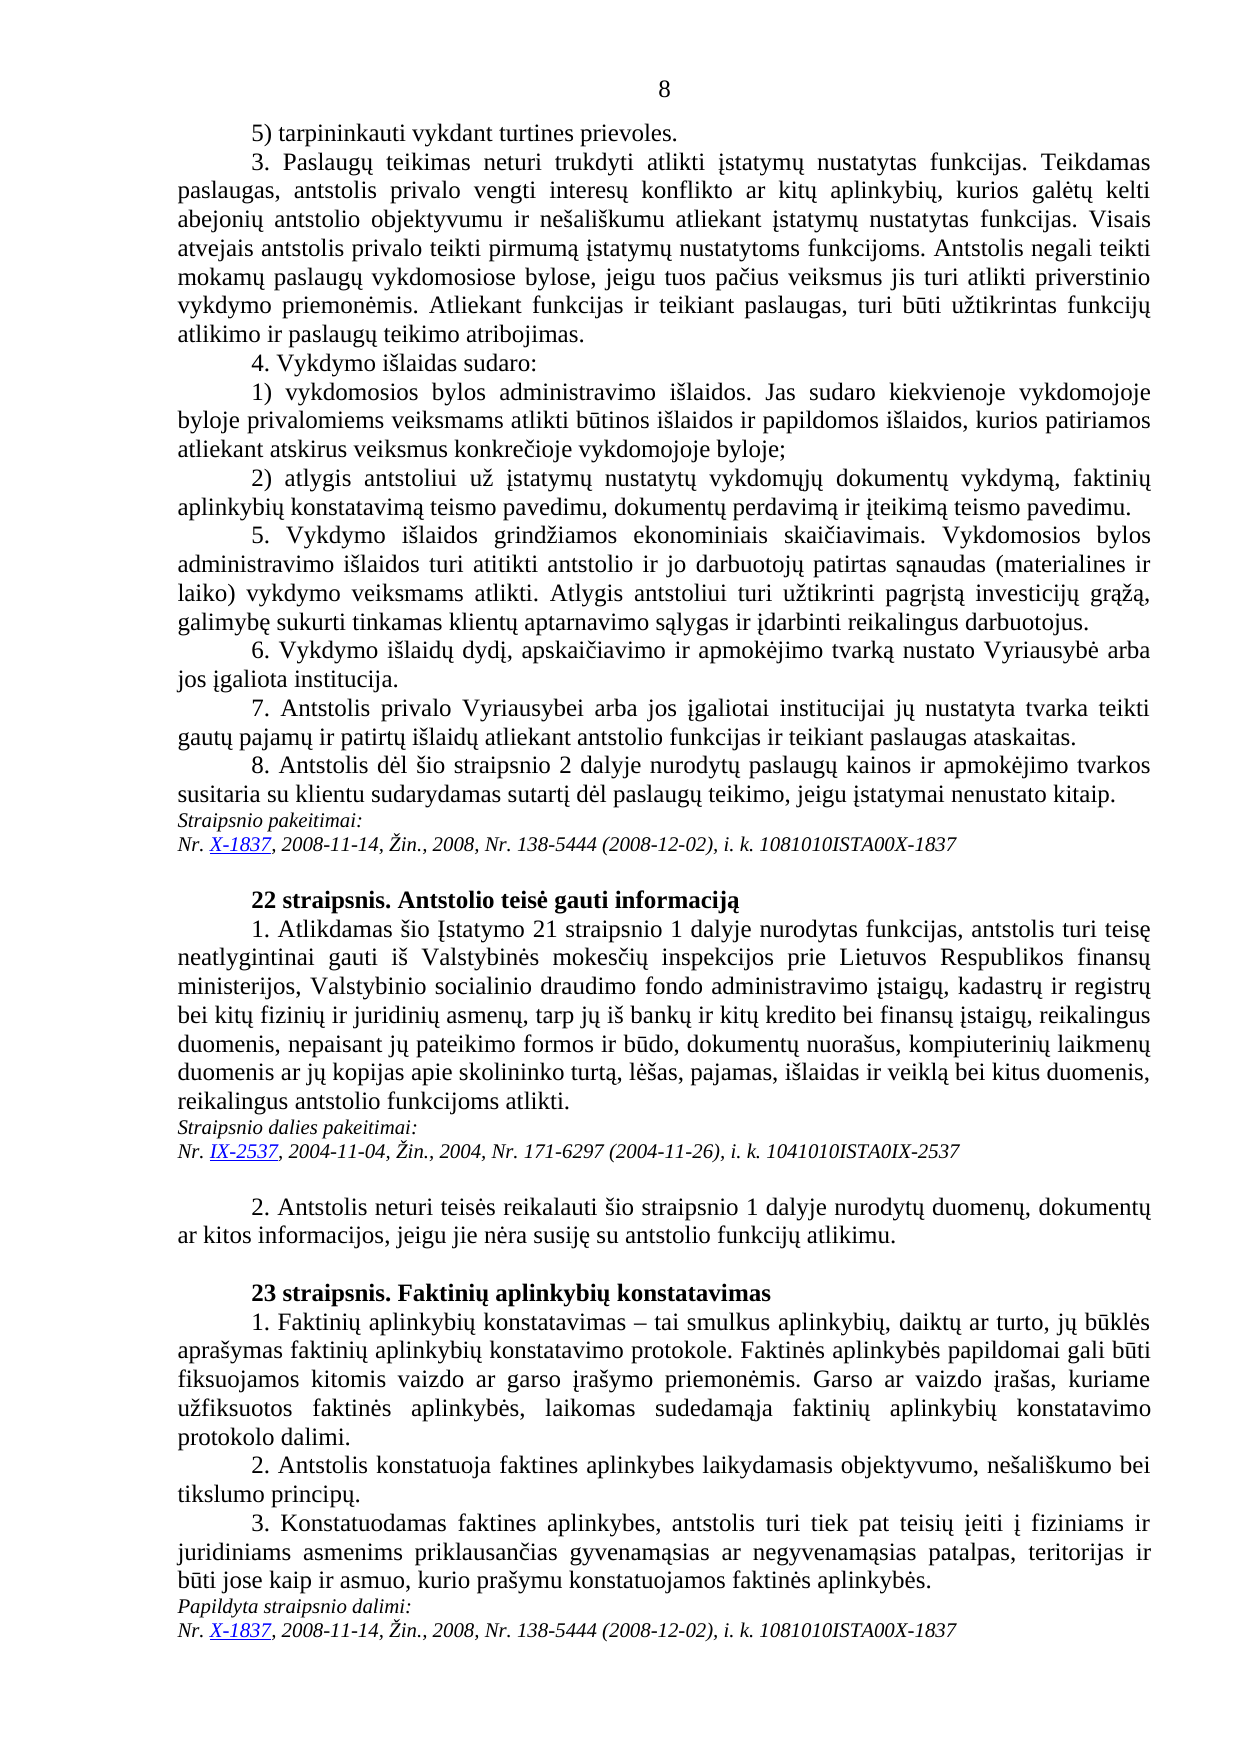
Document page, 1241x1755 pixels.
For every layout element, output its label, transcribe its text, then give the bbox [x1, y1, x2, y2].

text 6. Vykdymo išlaidų dydį, apskaičiavimo ir apmokėjimo tvarką nustato Vyriausybė arba jos įgaliota institucija. [177, 636, 1152, 693]
text 23 straipsnis. Faktinių aplinkybių konstatavimas [177, 1278, 1152, 1307]
text 1) vykdomosios bylos administravimo išlaidos. Jas sudaro kiekvienoje vykdomojoje byloje privalomiems veiksmams atlikti būtinos išlaidos ir papildomos išlaidos, kurios patiriamos atliekant atskirus veiksmus konkrečioje vykdomojoje byloje; [177, 377, 1152, 463]
text 1. Atlikdamas šio Įstatymo 21 straipsnio 1 dalyje nurodytas funkcijas, antstolis turi teisę neatlygintinai gauti iš Valstybinės mokesčių inspekcijos prie Lietuvos Respublikos finansų ministerijos, Valstybinio socialinio draudimo fondo administravimo įstaigų, kadastrų ir registrų bei kitų fizinių ir juridinių asmenų, tarp jų iš bankų ir kitų kredito bei finansų įstaigų, reikalingus duomenis, nepaisant jų pateikimo formos ir būdo, dokumentų nuorašus, kompiuterinių laikmenų duomenis ar jų kopijas apie skolininko turtą, lėšas, pajamas, išlaidas ir veiklą bei kitus duomenis, reikalingus antstolio funkcijoms atlikti. [177, 914, 1152, 1115]
text Nr. IX-2537, 2004-11-04, Žin., 2004, Nr. 171-6297 (2004-11-26), i. k. 1041010ISTA0IX-2537 [177, 1139, 1152, 1163]
text 3. Paslaugų teikimas neturi trukdyti atlikti įstatymų nustatytas funkcijas. Teikdamas paslaugas, antstolis privalo vengti interesų konflikto ar kitų aplinkybių, kurios galėtų kelti abejonių antstolio objektyvumu ir nešališkumu atliekant įstatymų nustatytas funkcijas. Visais atvejais antstolis privalo teikti pirmumą įstatymų nustatytoms funkcijoms. Antstolis negali teikti mokamų paslaugų vykdomosiose bylose, jeigu tuos pačius veiksmus jis turi atlikti priverstinio vykdymo priemonėmis. Atliekant funkcijas ir teikiant paslaugas, turi būti užtikrintas funkcijų atlikimo ir paslaugų teikimo atribojimas. [177, 147, 1152, 348]
text 8. Antstolis dėl šio straipsnio 2 dalyje nurodytų paslaugų kainos ir apmokėjimo tvarkos susitaria su klientu sudarydamas sutartį dėl paslaugų teikimo, jeigu įstatymai nenustato kitaip. [177, 751, 1152, 808]
text Papildyta straipsnio dalimi: [177, 1594, 1152, 1618]
text 7. Antstolis privalo Vyriausybei arba jos įgaliotai institucijai jų nustatyta tvarka teikti gautų pajamų ir patirtų išlaidų atliekant antstolio funkcijas ir teikiant paslaugas ataskaitas. [177, 693, 1152, 751]
text 1. Faktinių aplinkybių konstatavimas – tai smulkus aplinkybių, daiktų ar turto, jų būklės aprašymas faktinių aplinkybių konstatavimo protokole. Faktinės aplinkybės papildomai gali būti fiksuojamos kitomis vaizdo ar garso įrašymo priemonėmis. Garso ar vaizdo įrašas, kuriame užfiksuotos faktinės aplinkybės, laikomas sudedamąja faktinių aplinkybių konstatavimo protokolo dalimi. [177, 1307, 1152, 1451]
text Nr. X-1837, 2008-11-14, Žin., 2008, Nr. 138-5444 (2008-12-02), i. k. 1081010ISTA00X-1837 [177, 832, 1152, 856]
text 2) atlygis antstoliui už įstatymų nustatytų vykdomųjų dokumentų vykdymą, faktinių aplinkybių konstatavimą teismo pavedimu, dokumentų perdavimą ir įteikimą teismo pavedimu. [177, 463, 1152, 521]
text 2. Antstolis konstatuoja faktines aplinkybes laikydamasis objektyvumo, nešališkumo bei tikslumo principų. [177, 1451, 1152, 1508]
text 3. Konstatuodamas faktines aplinkybes, antstolis turi tiek pat teisių įeiti į fiziniams ir juridiniams asmenims priklausančias gyvenamąsias ar negyvenamąsias patalpas, teritorijas ir būti jose kaip ir asmuo, kurio prašymu konstatuojamos faktinės aplinkybės. [177, 1508, 1152, 1594]
text Straipsnio dalies pakeitimai: [177, 1115, 1152, 1139]
text 5) tarpininkauti vykdant turtines prievoles. [177, 118, 1152, 147]
text 2. Antstolis neturi teisės reikalauti šio straipsnio 1 dalyje nurodytų duomenų, dokumentų ar kitos informacijos, jeigu jie nėra susiję su antstolio funkcijų atlikimu. [177, 1192, 1152, 1249]
text Straipsnio pakeitimai: [177, 808, 1152, 832]
text Nr. X-1837, 2008-11-14, Žin., 2008, Nr. 138-5444 (2008-12-02), i. k. 1081010ISTA00X-1837 [177, 1618, 1152, 1642]
text 4. Vykdymo išlaidas sudaro: [177, 348, 1152, 377]
text 22 straipsnis. Antstolio teisė gauti informaciją [177, 885, 1152, 914]
text 5. Vykdymo išlaidos grindžiamos ekonominiais skaičiavimais. Vykdomosios bylos administravimo išlaidos turi atitikti antstolio ir jo darbuotojų patirtas sąnaudas (materialines ir laiko) vykdymo veiksmams atlikti. Atlygis antstoliui turi užtikrinti pagrįstą investicijų grąžą, galimybę sukurti tinkamas klientų aptarnavimo sąlygas ir įdarbinti reikalingus darbuotojus. [177, 521, 1152, 636]
